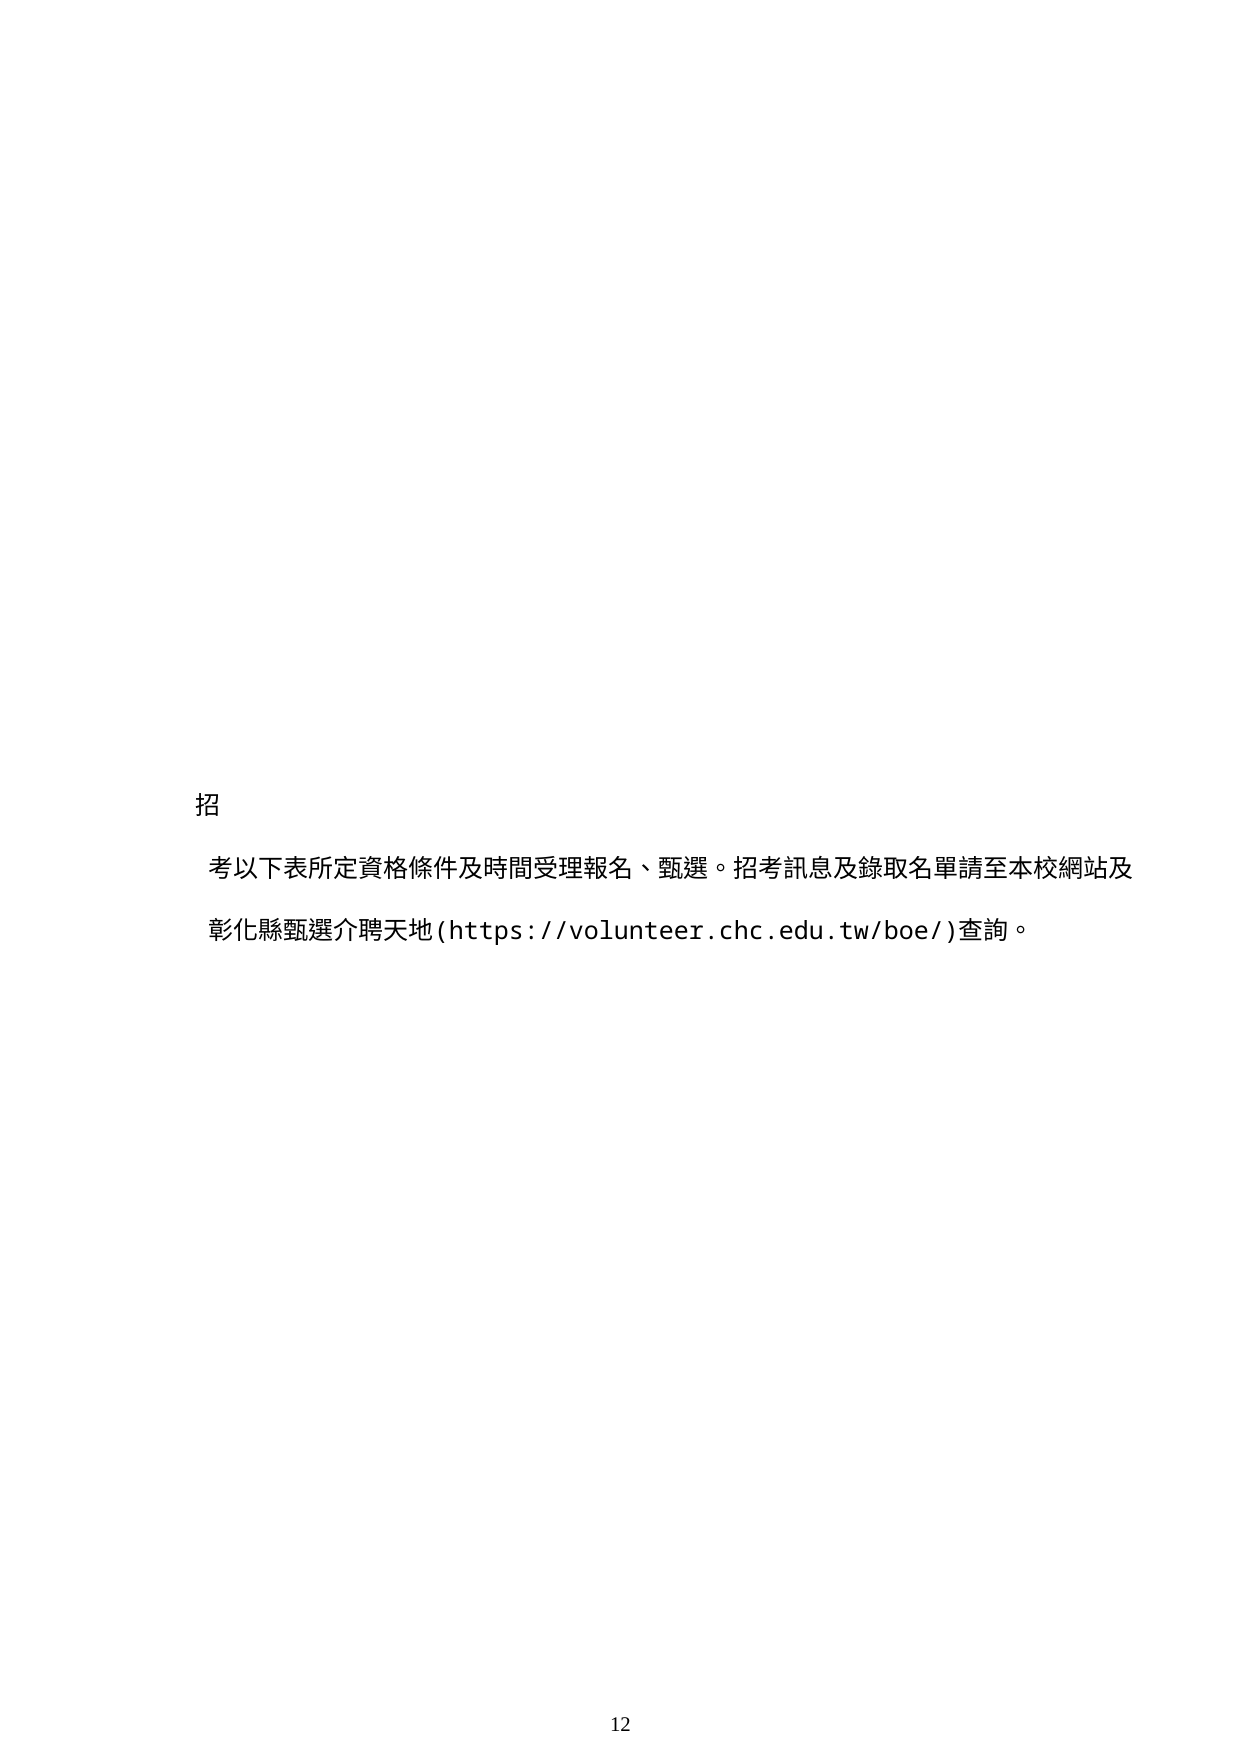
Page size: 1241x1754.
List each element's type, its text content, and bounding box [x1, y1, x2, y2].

text 招 [89, 762, 1152, 825]
text 考以下表所定資格條件及時間受理報名、甄選。招考訊息及錄取名單請至本校網站及 [89, 825, 1152, 887]
text 彰化縣甄選介聘天地(https://volunteer.chc.edu.tw/boe/)查詢。 [89, 887, 1152, 950]
